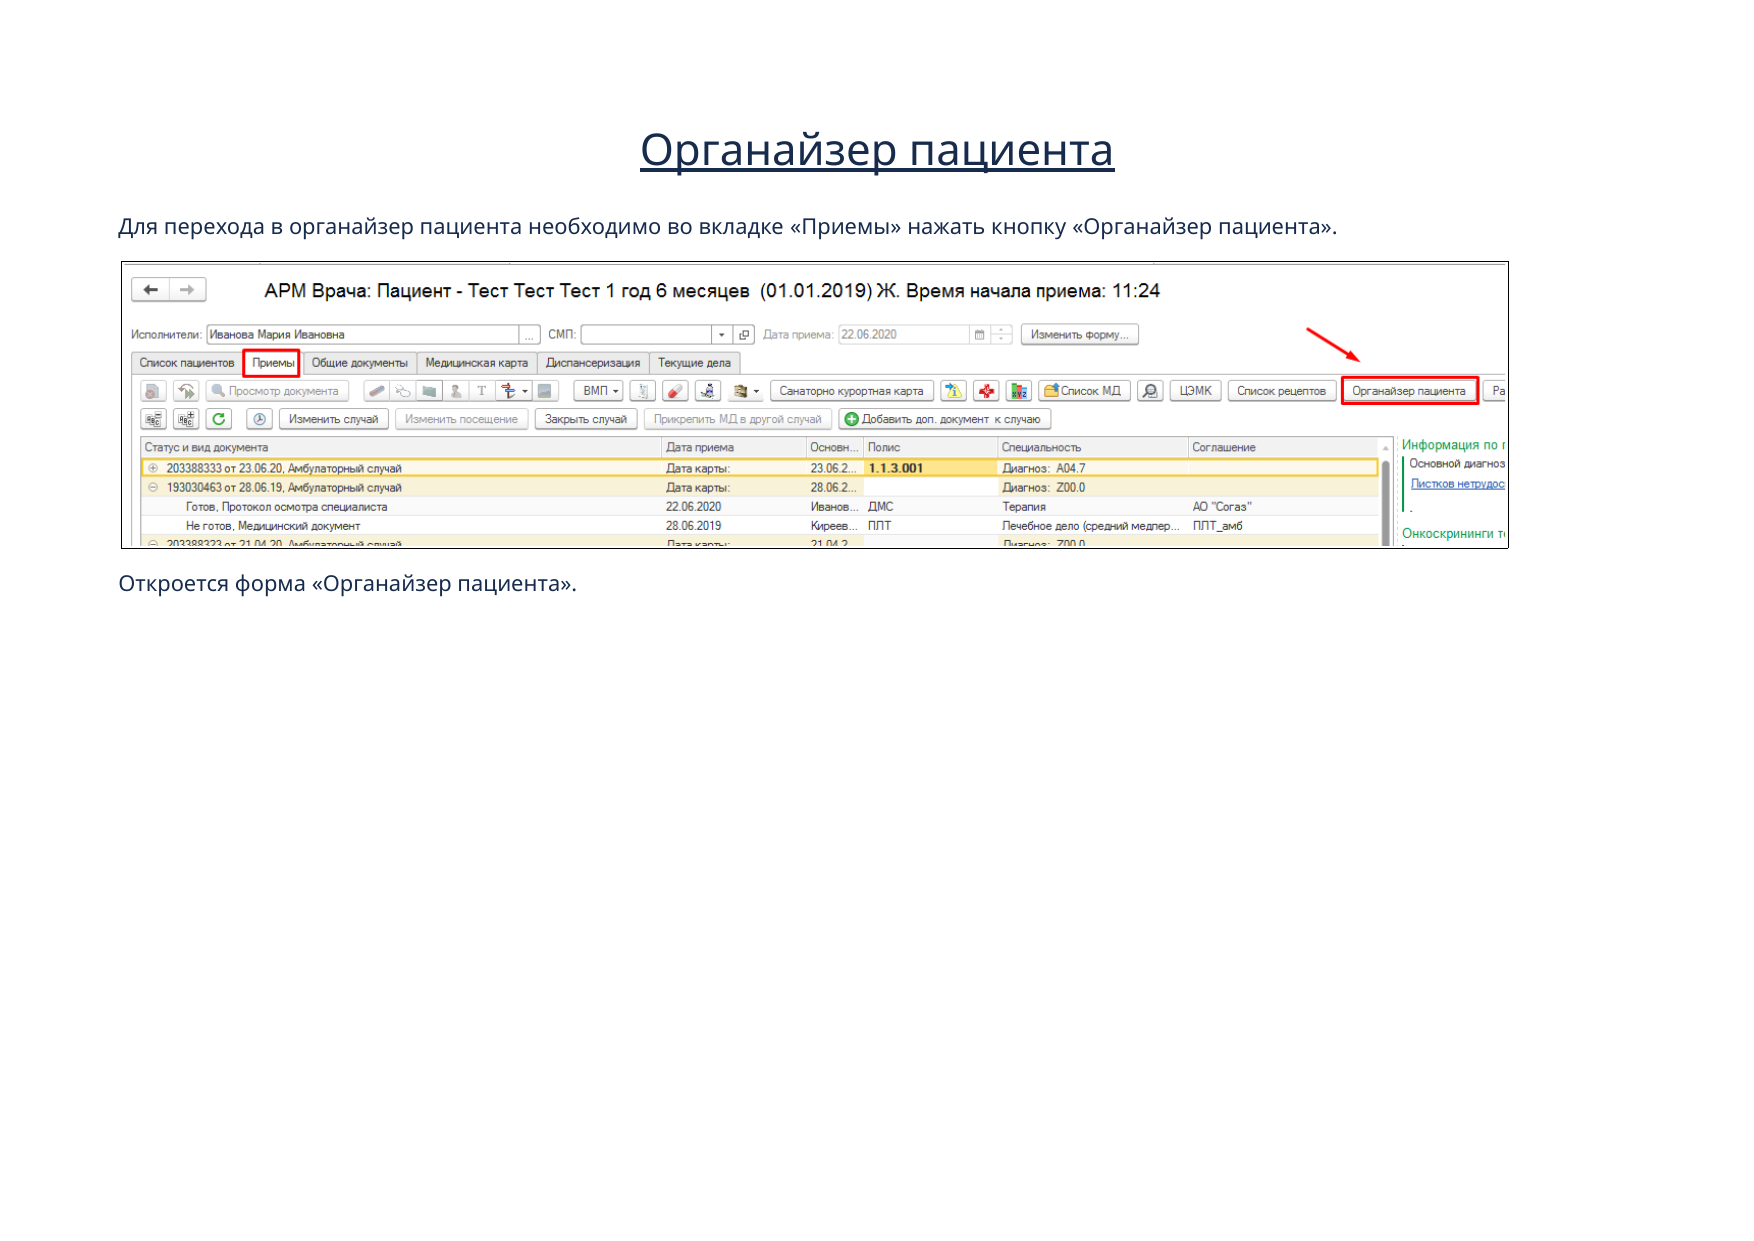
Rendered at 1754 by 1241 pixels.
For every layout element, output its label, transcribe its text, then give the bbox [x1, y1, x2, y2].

text Для перехода в органайзер пациента необходимо во вкладке «Приемы» нажать кнопку «Органайзер пациента». [118, 211, 1636, 241]
text Откроется форма «Органайзер пациента». [118, 568, 1636, 598]
subtitle Органайзер пациента [118, 118, 1636, 178]
picture [124, 263, 1506, 546]
